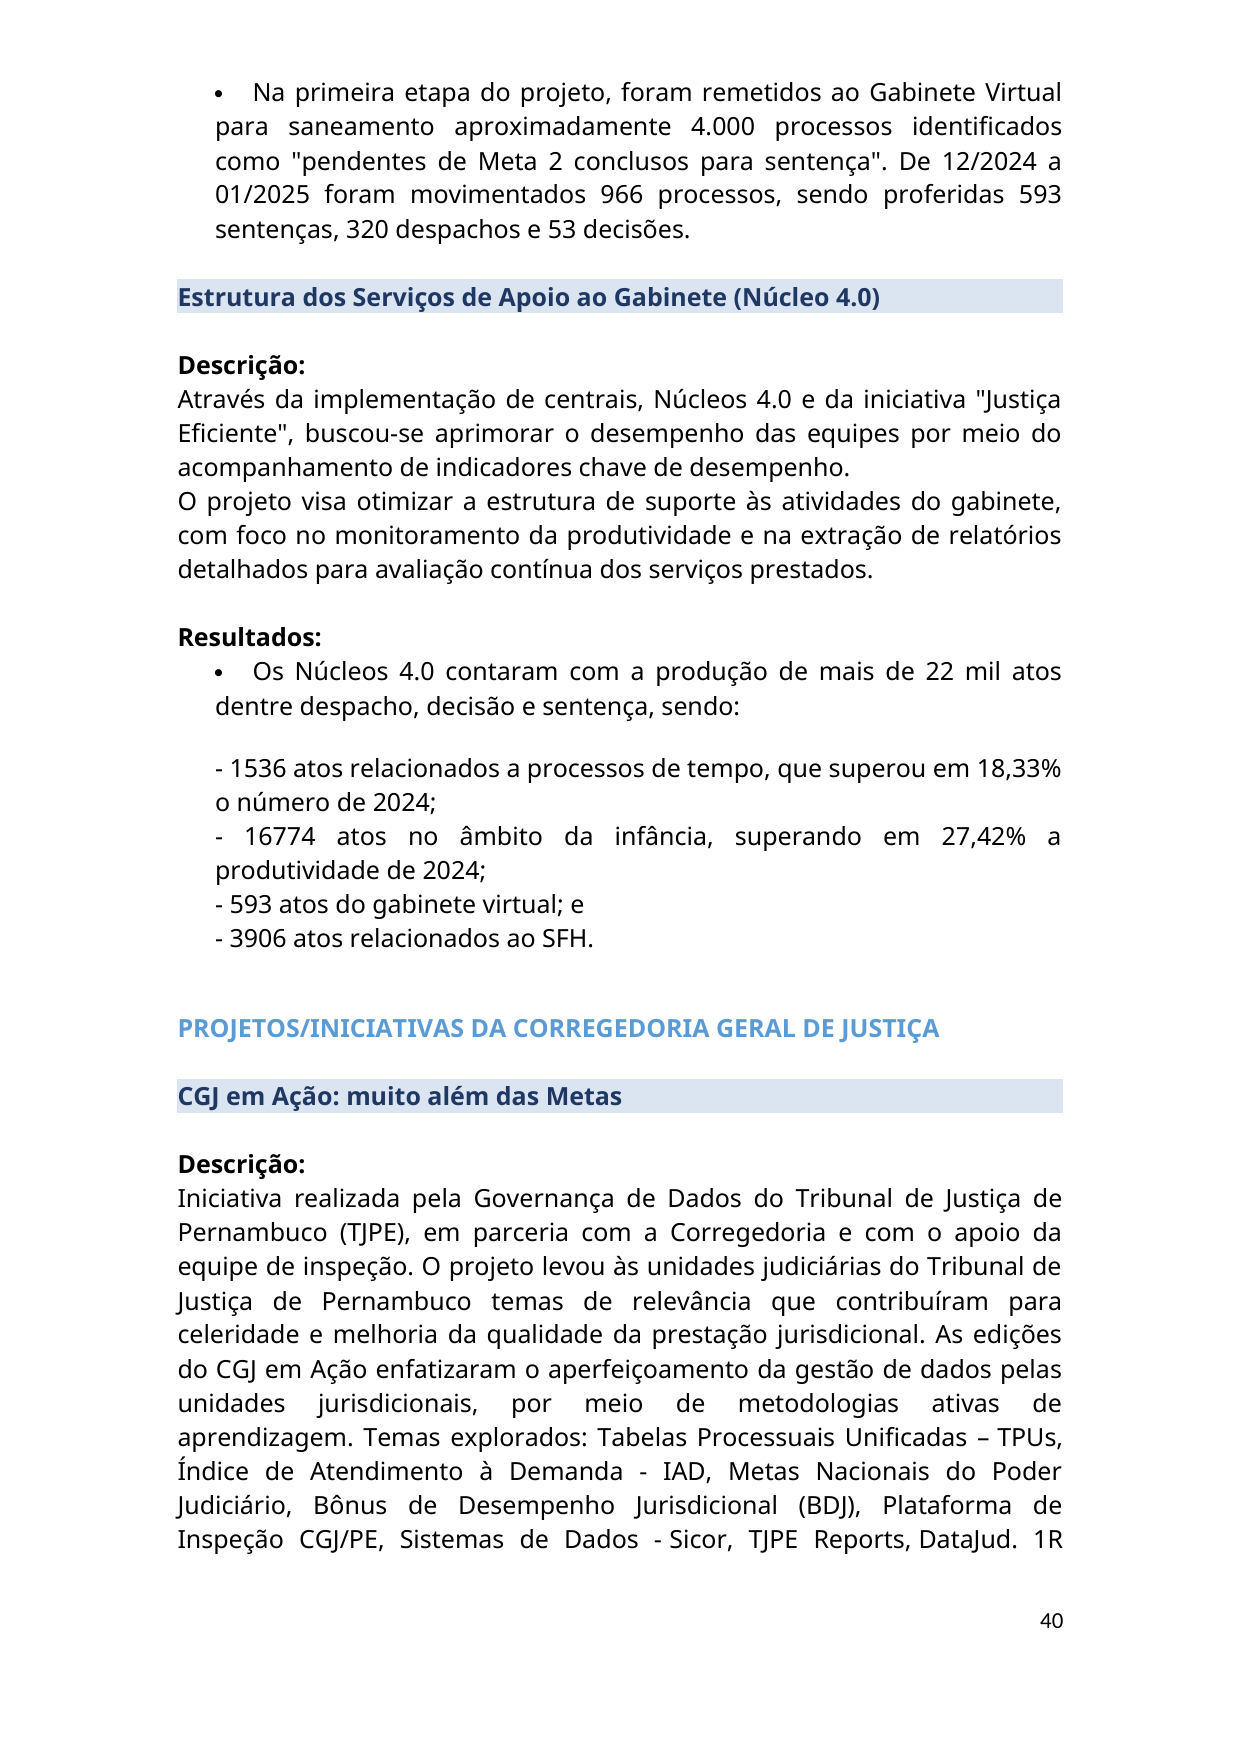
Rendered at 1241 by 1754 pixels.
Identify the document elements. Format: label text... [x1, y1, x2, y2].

text - 3906 atos relacionados ao SFH. [215, 921, 1063, 954]
list Na primeira etapa do projeto, foram remetidos ao Gabinete Virtual para saneamento aproximadamente 4.000 processos identificados como "pendentes de Meta 2 conclusos para sentença". De 12/2024 a 01/2025 foram movimentados 966 processos, sendo proferidas 593 sentenças, 320 despachos e 53 decisões. [215, 75, 1063, 245]
text - 593 atos do gabinete virtual; e [215, 886, 1063, 921]
text Resultados: [177, 620, 1063, 654]
list Os Núcleos 4.0 contaram com a produção de mais de 22 mil atos dentre despacho, decisão e sentença, sendo: [215, 654, 1063, 722]
text - 16774 atos no âmbito da infância, superando em 27,42% a produtividade de 2024; [215, 818, 1063, 886]
text - 1536 atos relacionados a processos de tempo, que superou em 18,33% o número de 2024; [177, 722, 1063, 818]
text PROJETOS/INICIATIVAS DA CORREGEDORIA GERAL DE JUSTIÇA [177, 1011, 1063, 1045]
text Descrição: [177, 1147, 1063, 1181]
text Estrutura dos Serviços de Apoio ao Gabinete (Núcleo 4.0) [177, 279, 1063, 313]
text Descrição: [177, 347, 1063, 382]
text CGJ em Ação: muito além das Metas [177, 1079, 1063, 1113]
text Iniciativa realizada pela Governança de Dados do Tribunal de Justiça de Pernambuco (TJPE), em parceria com a Corregedoria e com o apoio da equipe de inspeção. O projeto levou às unidades judiciárias do Tribunal de Justiça de Pernambuco temas de relevância que contribuíram para celeridade e melhoria da qualidade da prestação jurisdicional. As edições do CGJ em Ação enfatizaram o aperfeiçoamento da gestão de dados pelas unidades jurisdicionais, por meio de metodologias ativas de aprendizagem. Temas explorados: Tabelas Processuais Unificadas – TPUs, Índice de Atendimento à Demanda - IAD, Metas Nacionais do Poder Judiciário, Bônus de Desempenho Jurisdicional (BDJ), Plataforma de Inspeção CGJ/PE, Sistemas de Dados - Sicor, TJPE Reports, DataJud. 1R [177, 1181, 1063, 1556]
text Através da implementação de centrais, Núcleos 4.0 e da iniciativa "Justiça Eficiente", buscou-se aprimorar o desempenho das equipes por meio do acompanhamento de indicadores chave de desempenho. [177, 382, 1063, 484]
text O projeto visa otimizar a estrutura de suporte às atividades do gabinete, com foco no monitoramento da produtividade e na extração de relatórios detalhados para avaliação contínua dos serviços prestados. [177, 484, 1063, 586]
